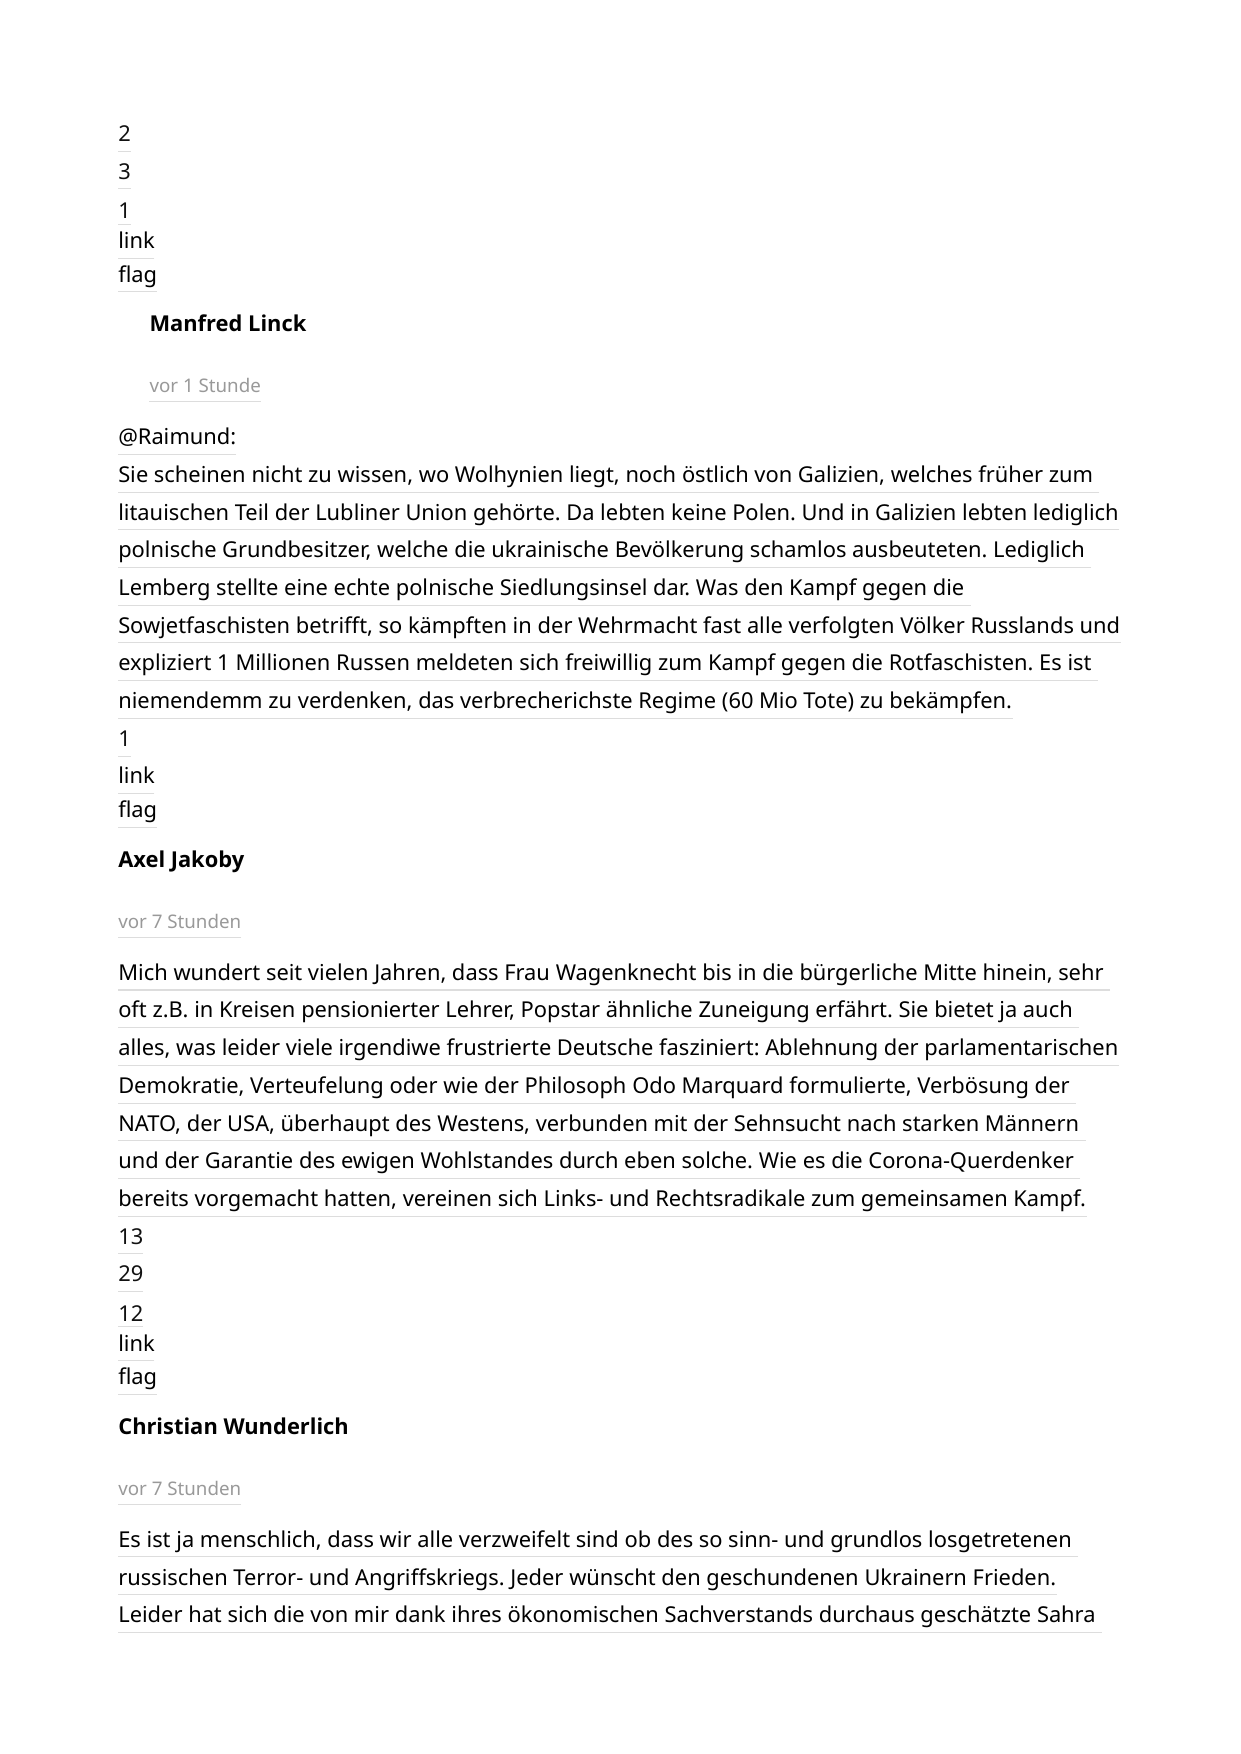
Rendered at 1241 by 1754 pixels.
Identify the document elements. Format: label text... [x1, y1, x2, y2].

text Mich wundert seit vielen Jahren, dass Frau Wagenknecht bis in die bürgerliche Mitte hinein, sehr oft z.B. in Kreisen pensionierter Lehrer, Popstar ähnliche Zuneigung erfährt. Sie bietet ja auch alles, was leider viele irgendiwe frustrierte Deutsche fasziniert: Ablehnung der parlamentarischen Demokratie, Verteufelung oder wie der Philosoph Odo Marquard formulierte, Verbösung der NATO, der USA, überhaupt des Westens, verbunden mit der Sehnsucht nach starken Männern und der Garantie des ewigen Wohlstandes durch eben solche. Wie es die Corona-Querdenker bereits vorgemacht hatten, vereinen sich Links- und Rechtsradikale zum gemeinsamen Kampf. [118, 957, 1122, 1217]
text vor 7 Stunden [118, 1475, 1117, 1505]
text flag [118, 794, 1122, 828]
text 13 [118, 1221, 1122, 1254]
text link [118, 1327, 1122, 1361]
text Axel Jakoby [118, 844, 1122, 873]
text 3 [118, 156, 1122, 189]
text Es ist ja menschlich, dass wir alle verzweifelt sind ob des so sinn- und grundlos losgetretenen russischen Terror- und Angriffskriegs. Jeder wünscht den geschundenen Ukrainern Frieden. Leider hat sich die von mir dank ihres ökonomischen Sachverstands durchaus geschätzte Sahra [118, 1524, 1122, 1633]
text vor 1 Stunde [149, 373, 1117, 402]
text 1 [118, 723, 1122, 757]
text @Raimund: Sie scheinen nicht zu wissen, wo Wolhynien liegt, noch östlich von Galizien, welches früher zum litauischen Teil der Lubliner Union gehörte. Da lebten keine Polen. Und in Galizien lebten lediglich polnische Grundbesitzer, welche die ukrainische Bevölkerung schamlos ausbeuteten. Lediglich Lemberg stellte eine echte polnische Siedlungsinsel dar. Was den Kampf gegen die Sowjetfaschisten betrifft, so kämpften in der Wehrmacht fast alle verfolgten Völker Russlands und expliziert 1 Millionen Russen meldeten sich freiwillig zum Kampf gegen die Rotfaschisten. Es ist niemendemm zu verdenken, das verbrecherichste Regime (60 Mio Tote) zu bekämpfen. [118, 421, 1122, 719]
text 12 [118, 1296, 1122, 1327]
text flag [118, 259, 1122, 292]
text 1 [118, 193, 1122, 225]
text vor 7 Stunden [118, 908, 1117, 938]
text link [118, 761, 1122, 794]
text Manfred Linck [149, 308, 1122, 338]
text flag [118, 1361, 1122, 1395]
text 29 [118, 1258, 1122, 1292]
text Christian Wunderlich [118, 1411, 1122, 1440]
text 2 [118, 118, 1122, 152]
text link [118, 225, 1122, 259]
